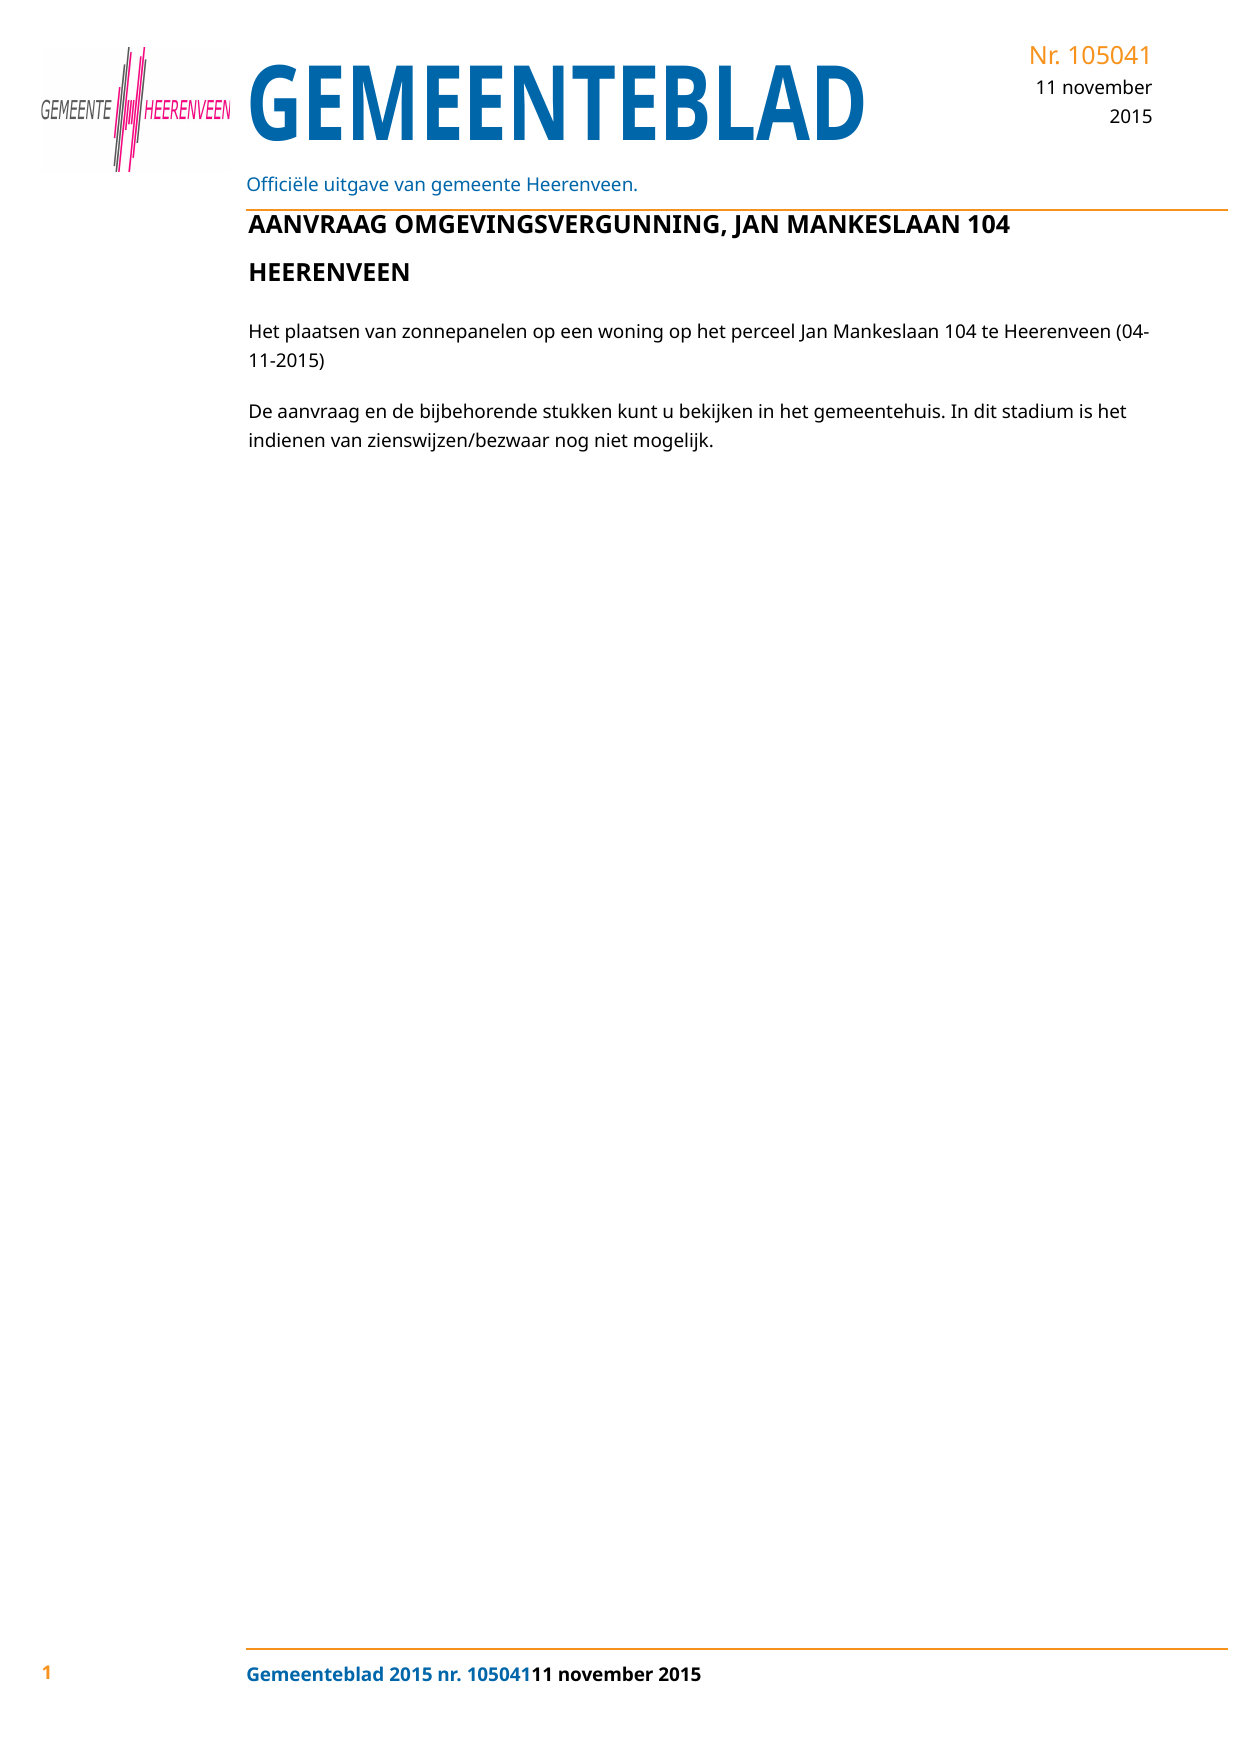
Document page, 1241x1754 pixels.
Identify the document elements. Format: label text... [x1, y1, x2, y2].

text Het plaatsen van zonnepanelen op een woning op het perceel Jan Mankeslaan 104 te Heerenveen (04-11-2015) [248, 318, 1152, 373]
text De aanvraag en de bijbehorende stukken kunt u bekijken in het gemeentehuis. In dit stadium is het indienen van zienswijzen/bezwaar nog niet mogelijk. [248, 398, 1152, 453]
picture [41, 47, 231, 172]
text AANVRAAG OMGEVINGSVERGUNNING, JAN MANKESLAAN 104 HEERENVEEN [248, 211, 1152, 288]
